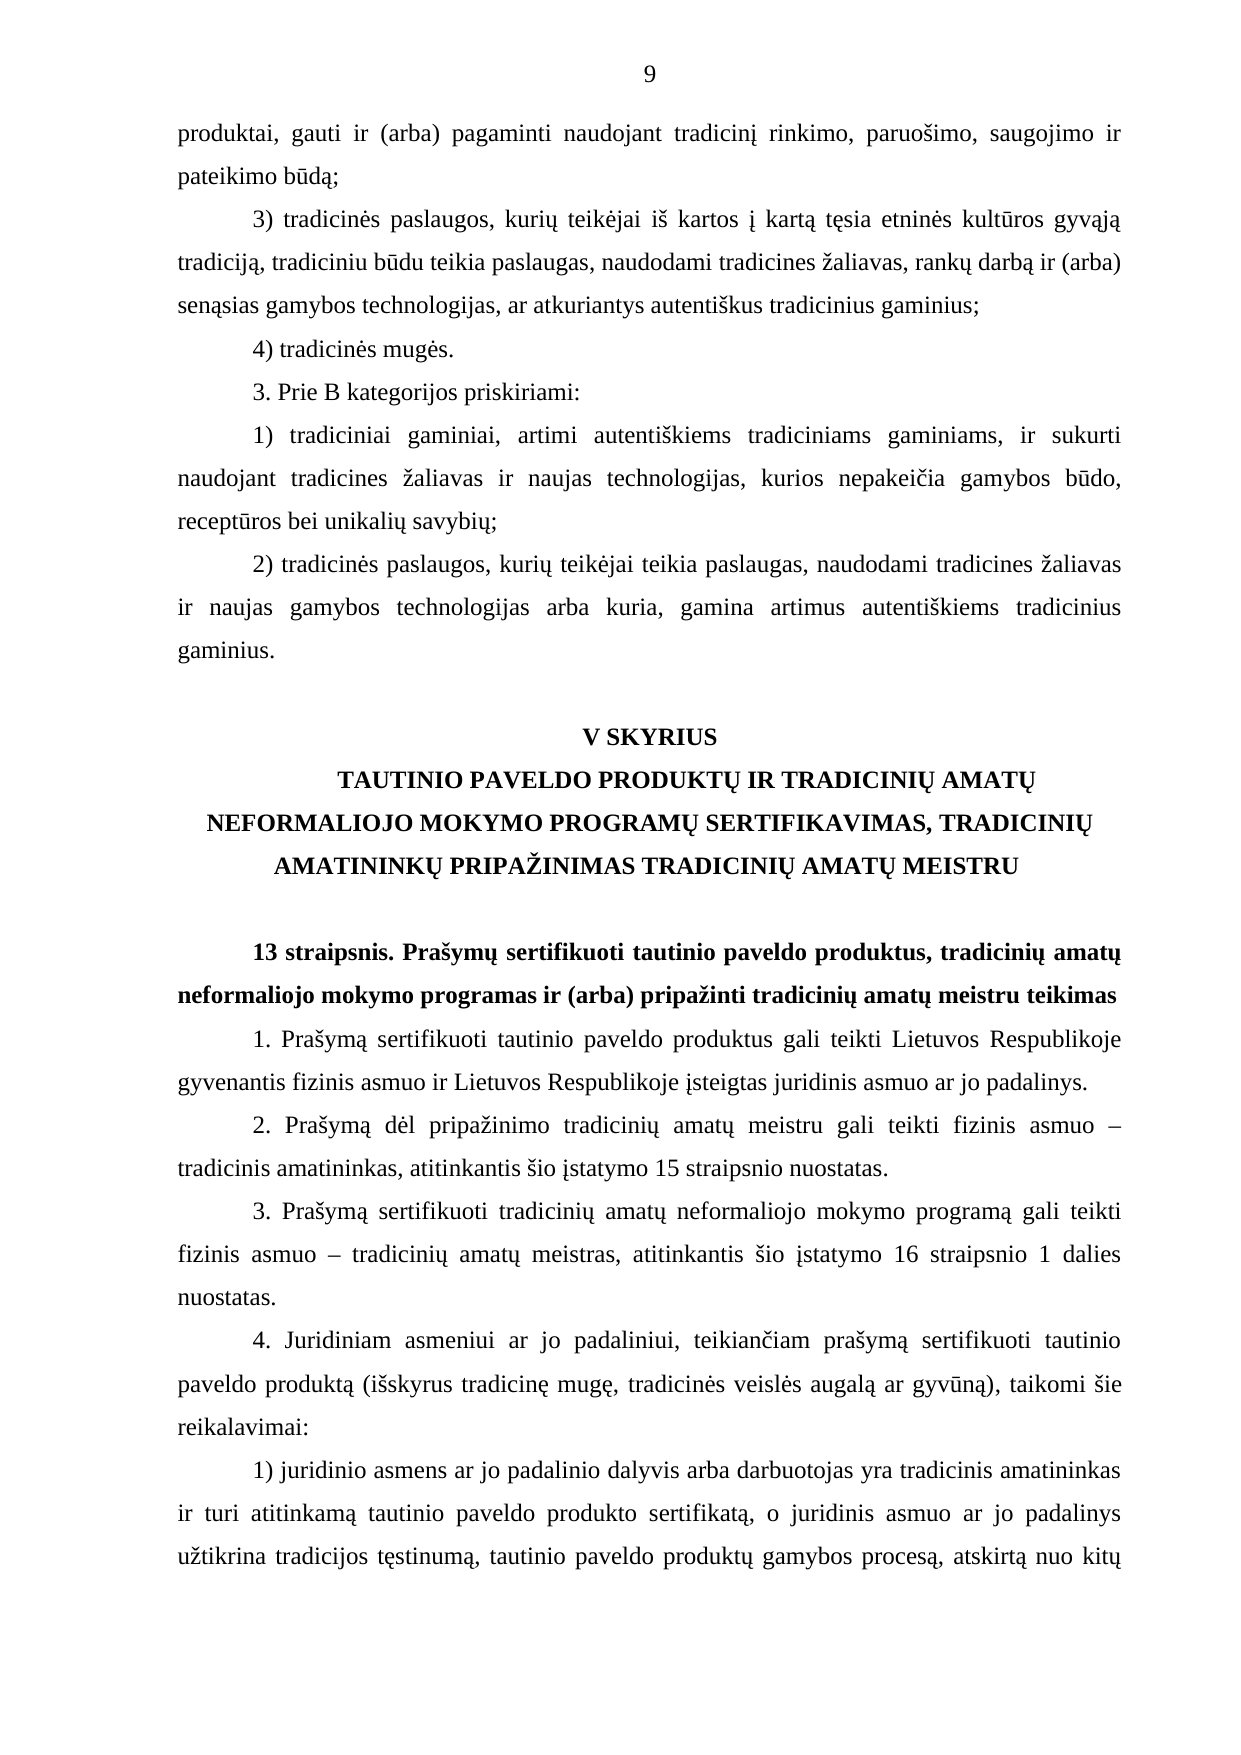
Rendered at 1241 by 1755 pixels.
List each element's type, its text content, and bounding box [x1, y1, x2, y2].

text 2) tradicinės paslaugos, kurių teikėjai teikia paslaugas, naudodami tradicines žaliavas ir naujas gamybos technologijas arba kuria, gamina artimus autentiškiems tradicinius gaminius. [177, 549, 1122, 664]
text 1) juridinio asmens ar jo padalinio dalyvis arba darbuotojas yra tradicinis amatininkas ir turi atitinkamą tautinio paveldo produkto sertifikatą, o juridinis asmuo ar jo padalinys užtikrina tradicijos tęstinumą, tautinio paveldo produktų gamybos procesą, atskirtą nuo kitų [177, 1455, 1122, 1570]
text 1) tradiciniai gaminiai, artimi autentiškiems tradiciniams gaminiams, ir sukurti naudojant tradicines žaliavas ir naujas technologijas, kurios nepakeičia gamybos būdo, receptūros bei unikalių savybių; [177, 420, 1122, 535]
text TAUTINIO PAVELDO PRODUKTŲ IR TRADICINIŲ AMATŲ NEFORMALIOJO MOKYMO PROGRAMŲ SERTIFIKAVIMAS, TRADICINIŲ AMATININKŲ PRIPAŽINIMAS TRADICINIŲ AMATŲ MEISTRU [177, 765, 1122, 880]
text V SKYRIUS [177, 722, 1122, 751]
text 2. Prašymą dėl pripažinimo tradicinių amatų meistru gali teikti fizinis asmuo – tradicinis amatininkas, atitinkantis šio įstatymo 15 straipsnio nuostatas. [177, 1110, 1122, 1182]
text produktai, gauti ir (arba) pagaminti naudojant tradicinį rinkimo, paruošimo, saugojimo ir pateikimo būdą; [177, 118, 1122, 190]
text 3) tradicinės paslaugos, kurių teikėjai iš kartos į kartą tęsia etninės kultūros gyvąją tradiciją, tradiciniu būdu teikia paslaugas, naudodami tradicines žaliavas, rankų darbą ir (arba) senąsias gamybos technologijas, ar atkuriantys autentiškus tradicinius gaminius; [177, 204, 1122, 319]
text 1. Prašymą sertifikuoti tautinio paveldo produktus gali teikti Lietuvos Respublikoje gyvenantis fizinis asmuo ir Lietuvos Respublikoje įsteigtas juridinis asmuo ar jo padalinys. [177, 1024, 1122, 1096]
text 13 straipsnis. Prašymų sertifikuoti tautinio paveldo produktus, tradicinių amatų neformaliojo mokymo programas ir (arba) pripažinti tradicinių amatų meistru teikimas [177, 937, 1122, 1009]
text 4. Juridiniam asmeniui ar jo padaliniui, teikiančiam prašymą sertifikuoti tautinio paveldo produktą (išskyrus tradicinę mugę, tradicinės veislės augalą ar gyvūną), taikomi šie reikalavimai: [177, 1326, 1122, 1441]
text 3. Prie B kategorijos priskiriami: [177, 377, 1122, 406]
text 4) tradicinės mugės. [177, 334, 1122, 362]
text 3. Prašymą sertifikuoti tradicinių amatų neformaliojo mokymo programą gali teikti fizinis asmuo – tradicinių amatų meistras, atitinkantis šio įstatymo 16 straipsnio 1 dalies nuostatas. [177, 1196, 1122, 1311]
